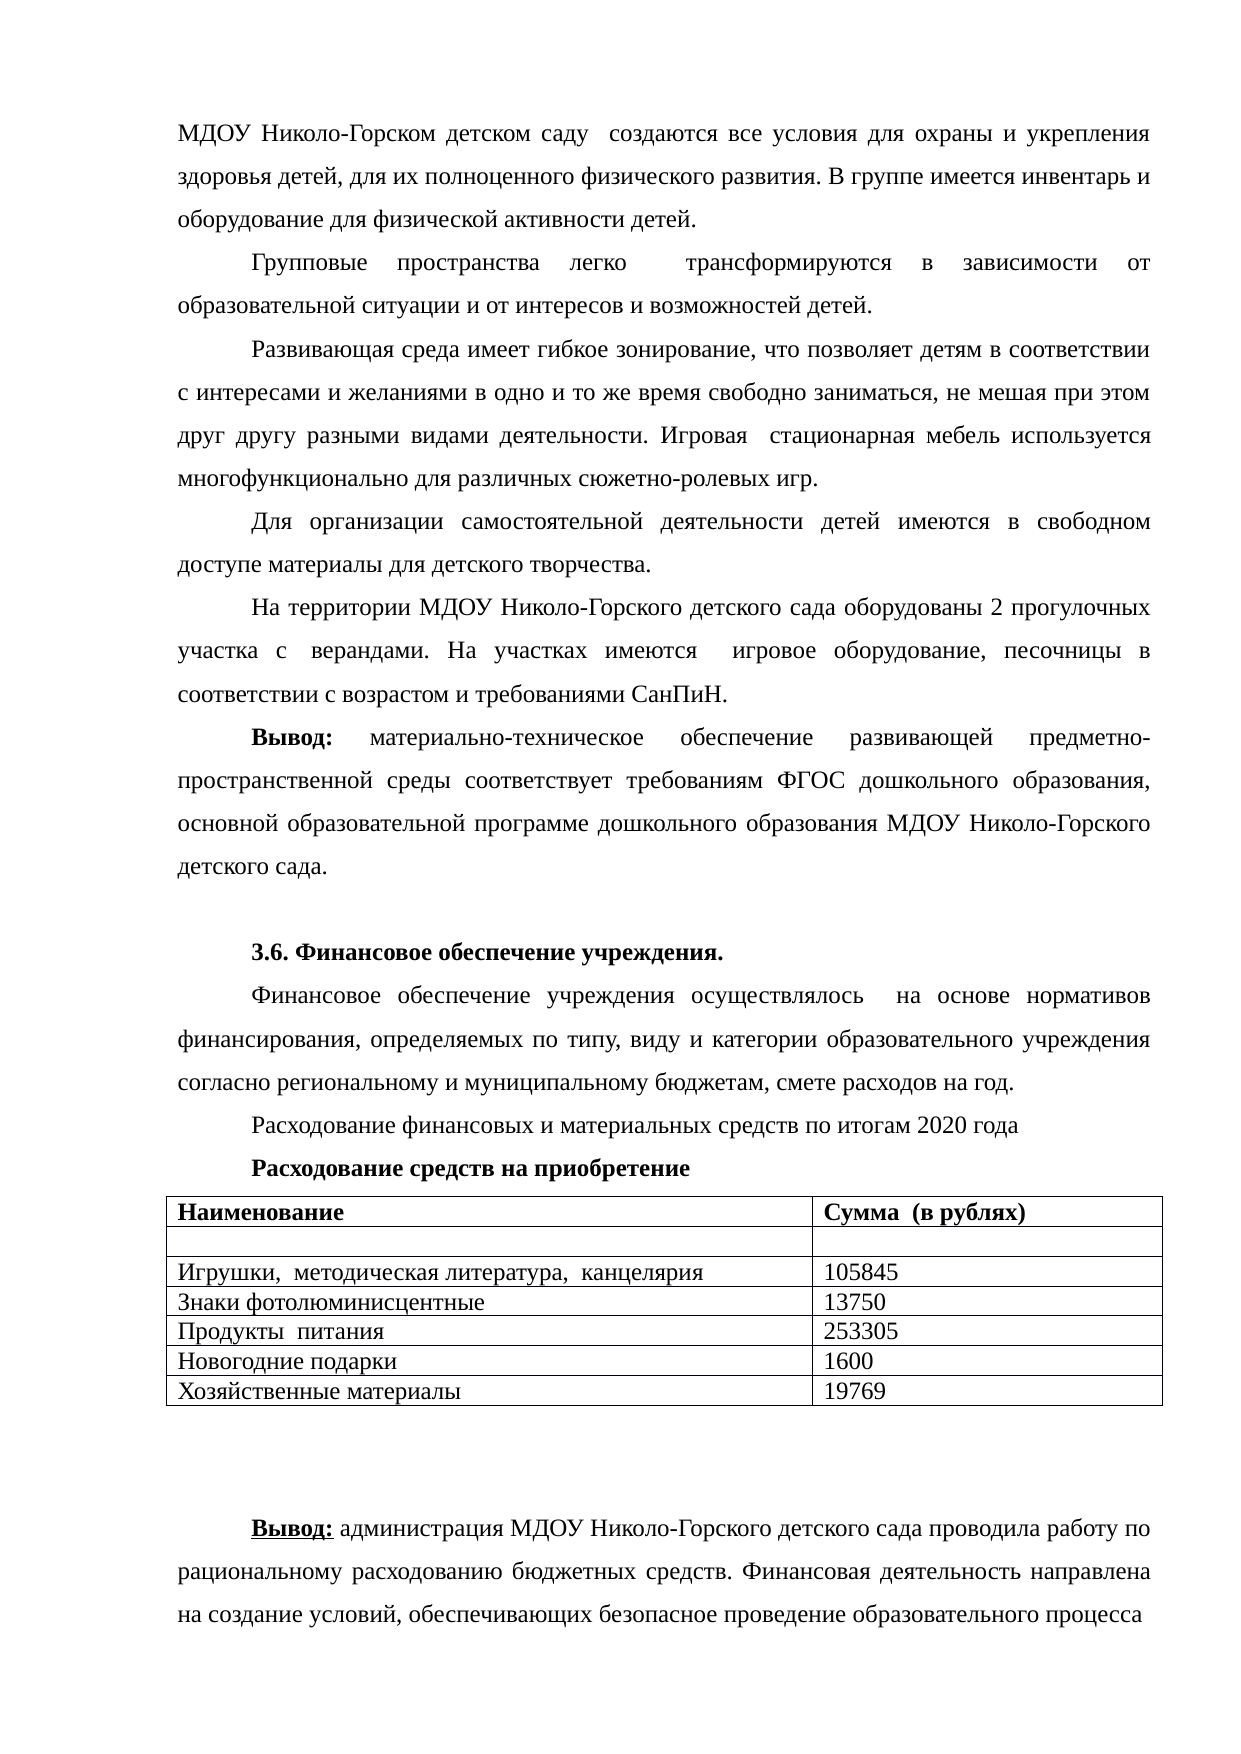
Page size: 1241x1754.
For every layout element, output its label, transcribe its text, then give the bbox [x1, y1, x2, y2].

text Для организации самостоятельной деятельности детей имеются в свободном доступе материалы для детского творчества. [177, 506, 1152, 578]
table_cell 13750 [813, 1287, 1162, 1315]
text Расходование средств на приобретение [177, 1153, 1152, 1182]
table_cell [813, 1227, 1162, 1256]
table_cell Хозяйственные материалы [167, 1376, 812, 1405]
text МДОУ Николо-Горском детском саду создаются все условия для охраны и укрепления здоровья детей, для их полноценного физического развития. В группе имеется инвентарь и оборудование для физической активности детей. [177, 118, 1152, 233]
text Расходование финансовых и материальных средств по итогам 2020 года [177, 1110, 1152, 1139]
text Групповые пространства легко трансформируются в зависимости от образовательной ситуации и от интересов и возможностей детей. [177, 247, 1152, 319]
table_cell Продукты питания [167, 1316, 812, 1345]
table_cell 253305 [813, 1316, 1162, 1345]
table_cell 105845 [813, 1257, 1162, 1286]
table_cell Новогодние подарки [167, 1346, 812, 1375]
text Вывод: администрация МДОУ Николо-Горского детского сада проводила работу по рациональному расходованию бюджетных средств. Финансовая деятельность направлена на создание условий, обеспечивающих безопасное проведение образовательного процесса [177, 1513, 1152, 1628]
table_cell Знаки фотолюминисцентные [167, 1287, 812, 1315]
table_cell Игрушки, методическая литература, канцелярия [167, 1257, 812, 1286]
table_cell 1600 [813, 1346, 1162, 1375]
table_header Сумма (в рублях) [813, 1197, 1162, 1226]
text 3.6. Финансовое обеспечение учреждения. [177, 937, 1152, 966]
table_cell 19769 [813, 1376, 1162, 1405]
text Финансовое обеспечение учреждения осуществлялось на основе нормативов финансирования, определяемых по типу, виду и категории образовательного учреждения согласно региональному и муниципальному бюджетам, смете расходов на год. [177, 981, 1152, 1096]
text На территории МДОУ Николо-Горского детского сада оборудованы 2 прогулочных участка с верандами. На участках имеются игровое оборудование, песочницы в соответствии с возрастом и требованиями СанПиН. [177, 592, 1152, 707]
text Развивающая среда имеет гибкое зонирование, что позволяет детям в соответствии с интересами и желаниями в одно и то же время свободно заниматься, не мешая при этом друг другу разными видами деятельности. Игровая стационарная мебель используется многофункционально для различных сюжетно-ролевых игр. [177, 334, 1152, 492]
text Вывод: материально-техническое обеспечение развивающей предметно-пространственной среды соответствует требованиям ФГОС дошкольного образования, основной образовательной программе дошкольного образования МДОУ Николо-Горского детского сада. [177, 722, 1152, 880]
table_header Наименование [167, 1197, 812, 1226]
table_cell [167, 1227, 812, 1256]
